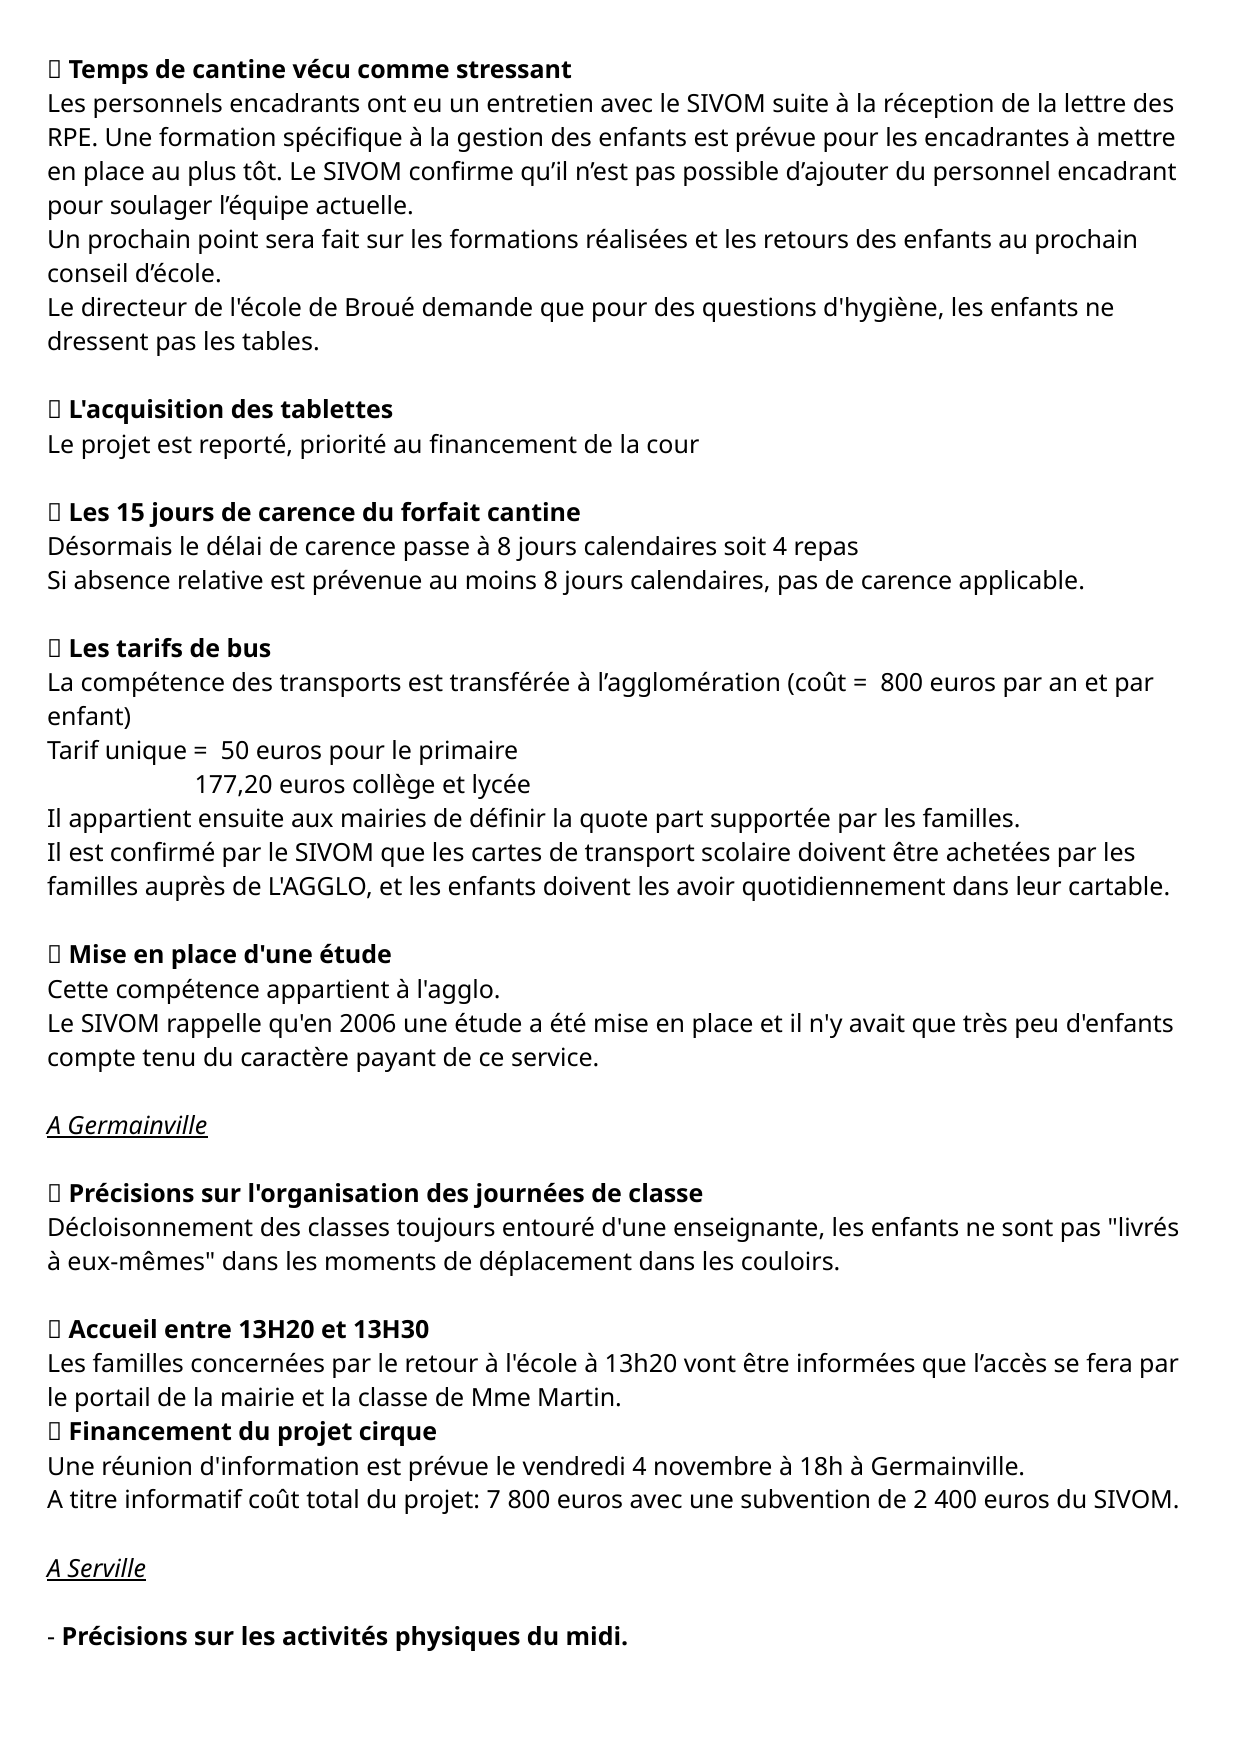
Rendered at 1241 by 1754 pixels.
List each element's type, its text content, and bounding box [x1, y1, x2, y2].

text  Financement du projet cirque [47, 1414, 1195, 1448]
text  Les tarifs de bus [47, 631, 1195, 665]
text Désormais le délai de carence passe à 8 jours calendaires soit 4 repas [47, 528, 1195, 562]
text 177,20 euros collège et lycée [121, 767, 1195, 801]
text  L'acquisition des tablettes [47, 392, 1195, 426]
text Le directeur de l'école de Broué demande que pour des questions d'hygiène, les enfants ne dressent pas les tables. [47, 290, 1195, 358]
text Si absence relative est prévenue au moins 8 jours calendaires, pas de carence applicable. [47, 562, 1195, 597]
text Le projet est reporté, priorité au financement de la cour [47, 426, 1195, 460]
text La compétence des transports est transférée à l’agglomération (coût = 800 euros par an et par enfant) [47, 665, 1195, 733]
text Les familles concernées par le retour à l'école à 13h20 vont être informées que l’accès se fera par le portail de la mairie et la classe de Mme Martin. [47, 1346, 1195, 1414]
text A Serville [47, 1550, 1195, 1584]
text Cette compétence appartient à l'agglo. [47, 971, 1195, 1005]
text Décloisonnement des classes toujours entouré d'une enseignante, les enfants ne sont pas "livrés à eux-mêmes" dans les moments de déplacement dans les couloirs. [47, 1210, 1195, 1278]
text Il est confirmé par le SIVOM que les cartes de transport scolaire doivent être achetées par les familles auprès de L'AGGLO, et les enfants doivent les avoir quotidiennement dans leur cartable. [47, 835, 1195, 903]
text Il appartient ensuite aux mairies de définir la quote part supportée par les familles. [47, 801, 1195, 835]
text  Mise en place d'une étude [47, 937, 1195, 971]
text A titre informatif coût total du projet: 7 800 euros avec une subvention de 2 400 euros du SIVOM. [47, 1482, 1195, 1516]
text  Les 15 jours de carence du forfait cantine [47, 494, 1195, 528]
text Un prochain point sera fait sur les formations réalisées et les retours des enfants au prochain conseil d’école. [47, 222, 1195, 290]
text Tarif unique = 50 euros pour le primaire [47, 733, 1195, 767]
text  Précisions sur l'organisation des journées de classe [47, 1176, 1195, 1210]
text Les personnels encadrants ont eu un entretien avec le SIVOM suite à la réception de la lettre des RPE. Une formation spécifique à la gestion des enfants est prévue pour les encadrantes à mettre en place au plus tôt. Le SIVOM confirme qu’il n’est pas possible d’ajouter du personnel encadrant pour soulager l’équipe actuelle. [47, 86, 1195, 222]
text  Temps de cantine vécu comme stressant [47, 52, 1195, 86]
text - Précisions sur les activités physiques du midi. [47, 1618, 1195, 1652]
text Une réunion d'information est prévue le vendredi 4 novembre à 18h à Germainville. [47, 1448, 1195, 1482]
text A Germainville [47, 1107, 1195, 1142]
text  Accueil entre 13H20 et 13H30 [47, 1312, 1195, 1346]
text Le SIVOM rappelle qu'en 2006 une étude a été mise en place et il n'y avait que très peu d'enfants compte tenu du caractère payant de ce service. [47, 1005, 1195, 1073]
